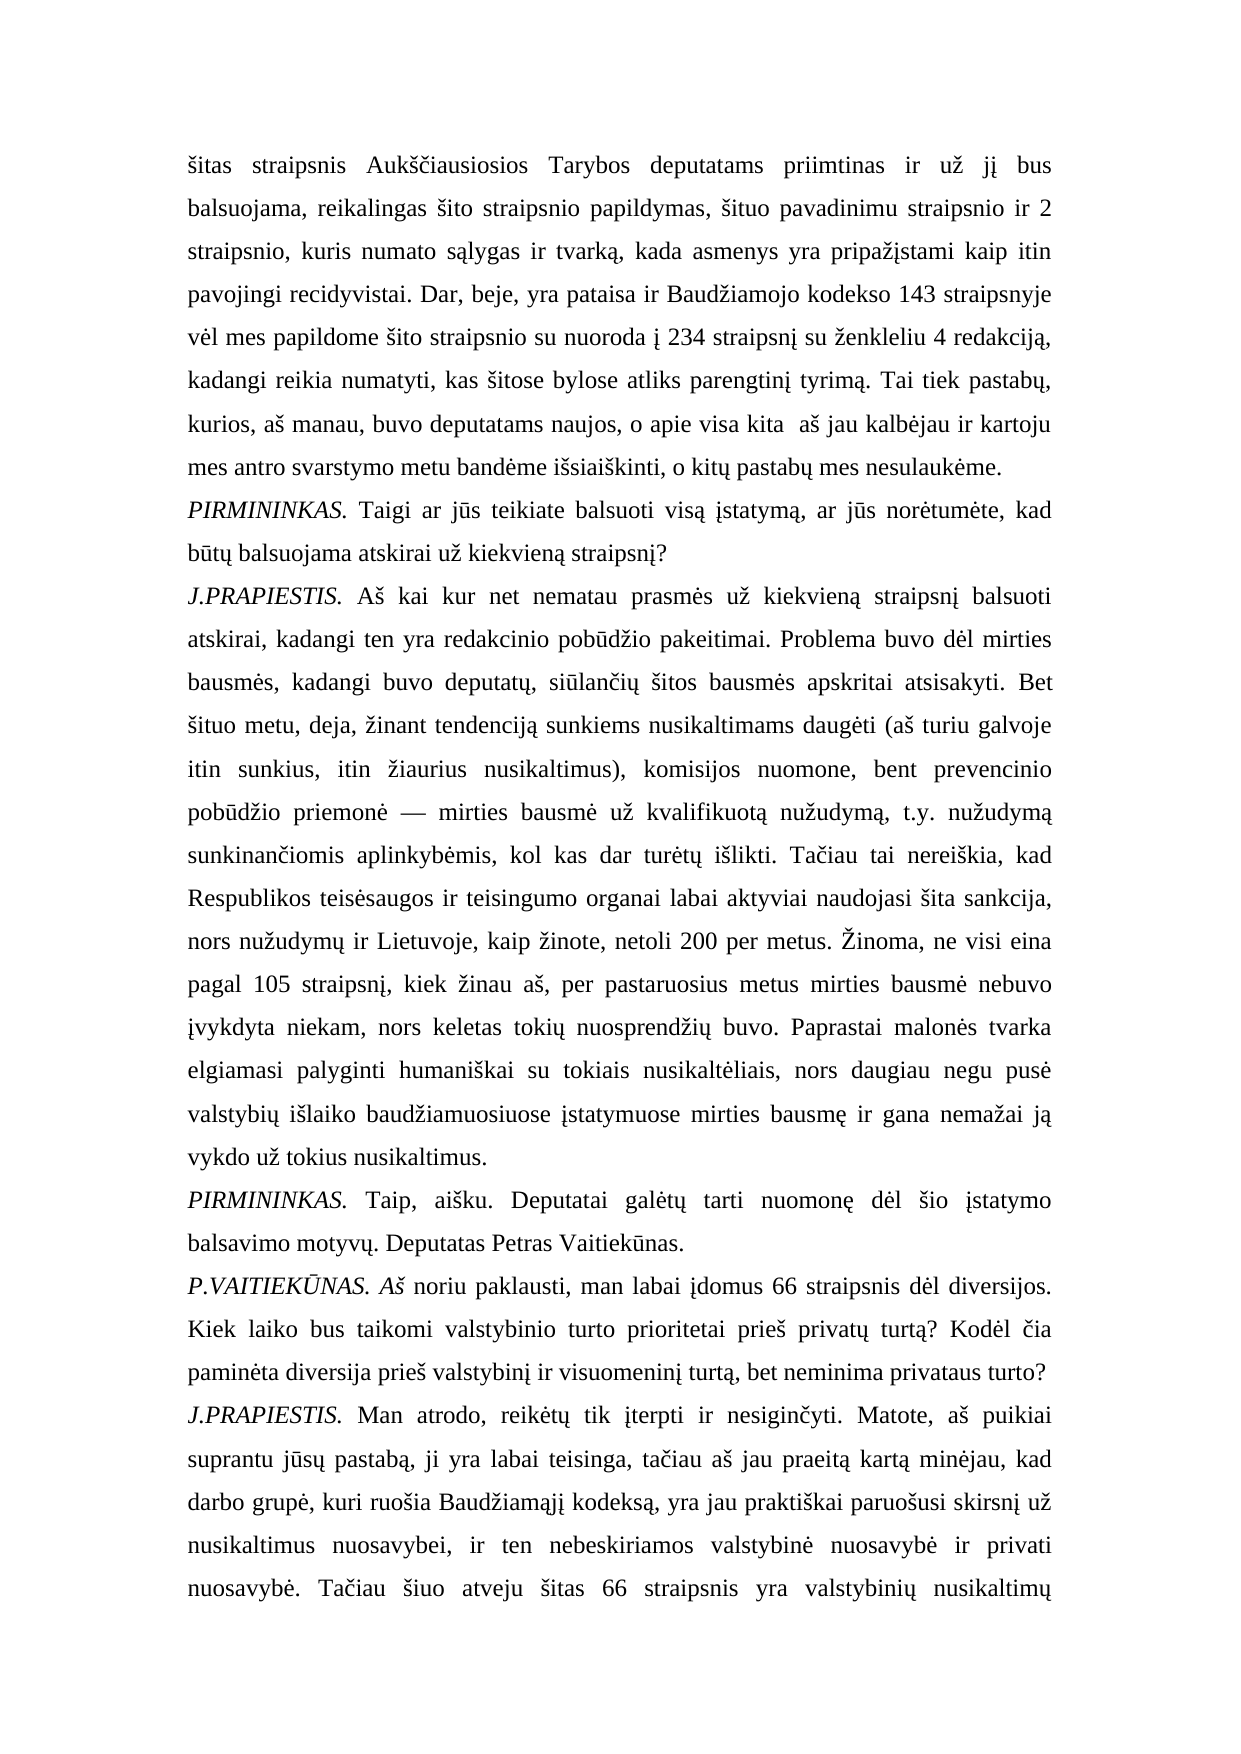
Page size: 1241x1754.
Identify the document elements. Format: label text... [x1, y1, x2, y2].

text P.VAITIEKŪNAS. Aš noriu paklausti, man labai įdomus 66 straipsnis dėl diversijos. Kiek laiko bus taikomi valstybinio turto prioritetai prieš privatų turtą? Kodėl čia paminėta diversija prieš valstybinį ir visuomeninį turtą, bet neminima privataus turto? [187, 1271, 1053, 1386]
text J.PRAPIESTIS. Man atrodo, reikėtų tik įterpti ir nesiginčyti. Matote, aš puikiai suprantu jūsų pastabą, ji yra labai teisinga, tačiau aš jau praeitą kartą minėjau, kad darbo grupė, kuri ruošia Baudžiamąjį kodeksą, yra jau praktiškai paruošusi skirsnį už nusikaltimus nuosavybei, ir ten nebeskiriamos valstybinė nuosavybė ir privati nuosavybė. Tačiau šiuo atveju šitas 66 straipsnis yra valstybinių nusikaltimų [187, 1401, 1053, 1602]
text PIRMININKAS. Taigi ar jūs teikiate balsuoti visą įstatymą, ar jūs norėtumėte, kad būtų balsuojama atskirai už kiekvieną straipsnį? [187, 495, 1053, 567]
text PIRMININKAS. Taip, aišku. Deputatai galėtų tarti nuomonę dėl šio įstatymo balsavimo motyvų. Deputatas Petras Vaitiekūnas. [187, 1185, 1053, 1257]
text šitas straipsnis Aukščiausiosios Tarybos deputatams priimtinas ir už jį bus balsuojama, reikalingas šito straipsnio papildymas, šituo pavadinimu straipsnio ir 2 straipsnio, kuris numato sąlygas ir tvarką, kada asmenys yra pripažįstami kaip itin pavojingi recidyvistai. Dar, beje, yra pataisa ir Baudžiamojo kodekso 143 straipsnyje vėl mes papildome šito straipsnio su nuoroda į 234 straipsnį su ženkleliu 4 redakciją, kadangi reikia numatyti, kas šitose bylose atliks parengtinį tyrimą. Tai tiek pastabų, kurios, aš manau, buvo deputatams naujos, o apie visa kita aš jau kalbėjau ir kartoju mes antro svarstymo metu bandėme išsiaiškinti, o kitų pastabų mes nesulaukėme. [187, 150, 1053, 481]
text J.PRAPIESTIS. Aš kai kur net nematau prasmės už kiekvieną straipsnį balsuoti atskirai, kadangi ten yra redakcinio pobūdžio pakeitimai. Problema buvo dėl mirties bausmės, kadangi buvo deputatų, siūlančių šitos bausmės apskritai atsisakyti. Bet šituo metu, deja, žinant tendenciją sunkiems nusikaltimams daugėti (aš turiu galvoje itin sunkius, itin žiaurius nusikaltimus), komisijos nuomone, bent prevencinio pobūdžio priemonė — mirties bausmė už kvalifikuotą nužudymą, t.y. nužudymą sunkinančiomis aplinkybėmis, kol kas dar turėtų išlikti. Tačiau tai nereiškia, kad Respublikos teisėsaugos ir teisingumo organai labai aktyviai naudojasi šita sankcija, nors nužudymų ir Lietuvoje, kaip žinote, netoli 200 per metus. Žinoma, ne visi eina pagal 105 straipsnį, kiek žinau aš, per pastaruosius metus mirties bausmė nebuvo įvykdyta niekam, nors keletas tokių nuosprendžių buvo. Paprastai malonės tvarka elgiamasi palyginti humaniškai su tokiais nusikaltėliais, nors daugiau negu pusė valstybių išlaiko baudžiamuosiuose įstatymuose mirties bausmę ir gana nemažai ją vykdo už tokius nusikaltimus. [187, 581, 1053, 1171]
